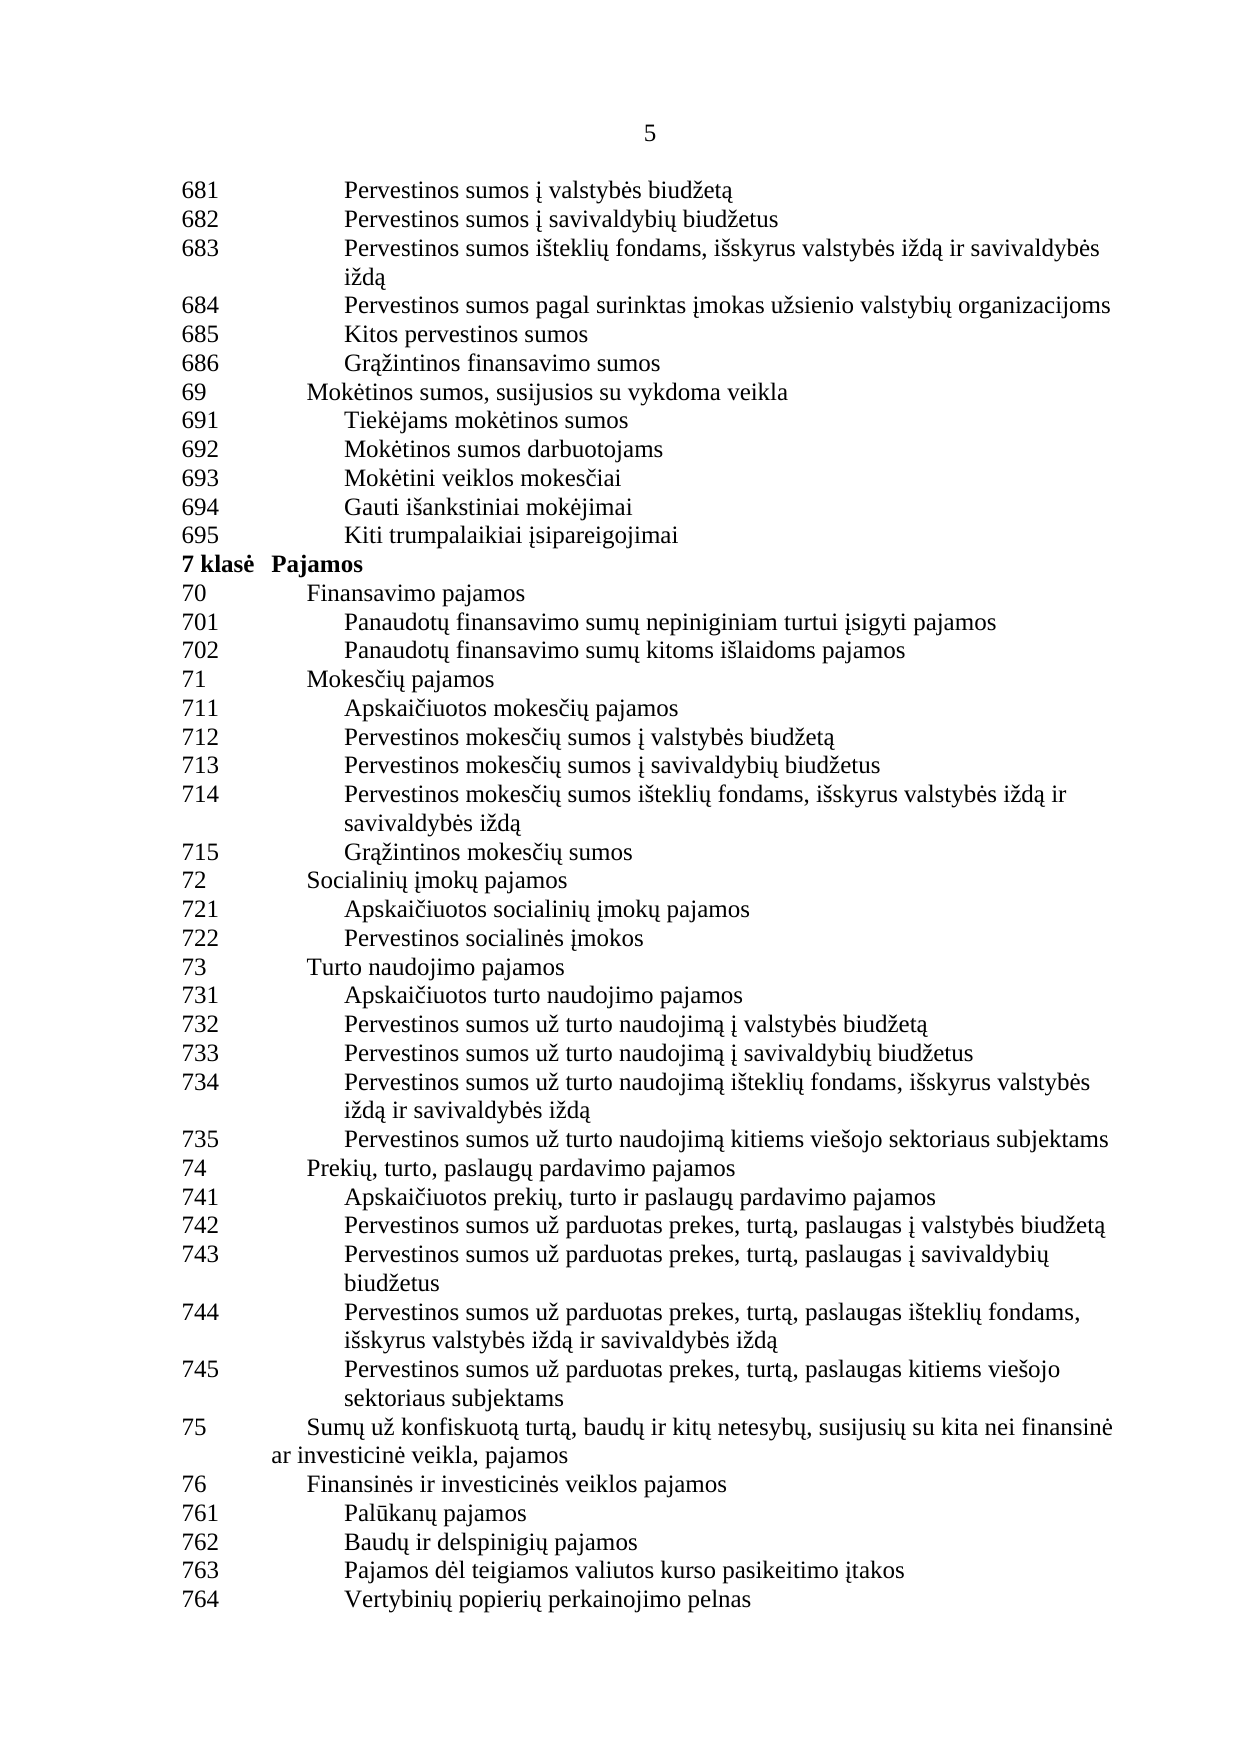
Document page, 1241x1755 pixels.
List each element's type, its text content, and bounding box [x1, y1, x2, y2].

table_cell Mokesčių pajamos [267, 664, 1122, 693]
table_cell 744 [177, 1297, 267, 1354]
table_cell Panaudotų finansavimo sumų nepiniginiam turtui įsigyti pajamos [267, 607, 1122, 636]
table_cell 69 [177, 377, 267, 406]
table_cell 733 [177, 1038, 267, 1067]
table_cell 735 [177, 1124, 267, 1153]
table_cell 683 [177, 233, 267, 291]
table_cell Pervestinos sumos už turto naudojimą į valstybės biudžetą [267, 1009, 1122, 1038]
table_cell Finansavimo pajamos [267, 578, 1122, 607]
table_cell 713 [177, 751, 267, 779]
table_cell Pervestinos sumos išteklių fondams, išskyrus valstybės iždą ir savivaldybės iždą [267, 233, 1122, 291]
table_cell Pervestinos mokesčių sumos į savivaldybių biudžetus [267, 751, 1122, 779]
table_cell 741 [177, 1182, 267, 1211]
table_cell 74 [177, 1153, 267, 1182]
table_cell Palūkanų pajamos [267, 1498, 1122, 1527]
table_cell 75 [177, 1412, 267, 1469]
table_cell Turto naudojimo pajamos [267, 952, 1122, 981]
table_cell 764 [177, 1584, 267, 1613]
table_cell 763 [177, 1556, 267, 1584]
table_cell 76 [177, 1469, 267, 1498]
table_cell Kiti trumpalaikiai įsipareigojimai [267, 521, 1122, 549]
table_cell Mokėtinos sumos, susijusios su vykdoma veikla [267, 377, 1122, 406]
table_cell Mokėtinos sumos darbuotojams [267, 434, 1122, 463]
table_cell Pervestinos mokesčių sumos išteklių fondams, išskyrus valstybės iždą ir savivaldybės iždą [267, 779, 1122, 837]
table_cell Pervestinos sumos už turto naudojimą į savivaldybių biudžetus [267, 1038, 1122, 1067]
table_cell 694 [177, 492, 267, 521]
table_cell Pervestinos sumos į valstybės biudžetą [267, 176, 1122, 204]
table_cell Pervestinos sumos už parduotas prekes, turtą, paslaugas išteklių fondams, išskyrus valstybės iždą ir savivaldybės iždą [267, 1297, 1122, 1354]
table_cell 702 [177, 636, 267, 664]
table_cell 70 [177, 578, 267, 607]
table_cell Kitos pervestinos sumos [267, 319, 1122, 348]
table_cell Baudų ir delspinigių pajamos [267, 1527, 1122, 1556]
table_cell Pervestinos sumos už turto naudojimą išteklių fondams, išskyrus valstybės iždą ir savivaldybės iždą [267, 1067, 1122, 1124]
table_cell Pajamos dėl teigiamos valiutos kurso pasikeitimo įtakos [267, 1556, 1122, 1584]
table_cell 722 [177, 923, 267, 952]
table_cell 711 [177, 693, 267, 722]
table_cell Socialinių įmokų pajamos [267, 866, 1122, 894]
table_cell Pervestinos socialinės įmokos [267, 923, 1122, 952]
table_cell 693 [177, 463, 267, 492]
table_cell Vertybinių popierių perkainojimo pelnas [267, 1584, 1122, 1613]
table_cell Apskaičiuotos mokesčių pajamos [267, 693, 1122, 722]
table_cell Pervestinos sumos už parduotas prekes, turtą, paslaugas į valstybės biudžetą [267, 1211, 1122, 1239]
table_cell Sumų už konfiskuotą turtą, baudų ir kitų netesybų, susijusių su kita nei finansinė ar investicinė veikla, pajamos [267, 1412, 1122, 1469]
table_cell 701 [177, 607, 267, 636]
table_cell 685 [177, 319, 267, 348]
table_cell 714 [177, 779, 267, 837]
table_cell 692 [177, 434, 267, 463]
table_cell Finansinės ir investicinės veiklos pajamos [267, 1469, 1122, 1498]
table_cell Panaudotų finansavimo sumų kitoms išlaidoms pajamos [267, 636, 1122, 664]
table_cell 71 [177, 664, 267, 693]
table_cell 73 [177, 952, 267, 981]
table_cell 745 [177, 1354, 267, 1412]
table_cell Mokėtini veiklos mokesčiai [267, 463, 1122, 492]
table_cell 712 [177, 722, 267, 751]
table_cell Pervestinos sumos už parduotas prekes, turtą, paslaugas į savivaldybių biudžetus [267, 1239, 1122, 1297]
table_cell Pervestinos sumos už turto naudojimą kitiems viešojo sektoriaus subjektams [267, 1124, 1122, 1153]
table_cell 721 [177, 894, 267, 923]
table_cell Pervestinos sumos į savivaldybių biudžetus [267, 204, 1122, 233]
table_cell Apskaičiuotos turto naudojimo pajamos [267, 981, 1122, 1009]
table_cell Grąžintinos finansavimo sumos [267, 348, 1122, 377]
table_cell 681 [177, 176, 267, 204]
table_cell Grąžintinos mokesčių sumos [267, 837, 1122, 866]
table_cell Tiekėjams mokėtinos sumos [267, 406, 1122, 434]
table_cell Pajamos [267, 549, 1122, 578]
table_cell 684 [177, 291, 267, 319]
table_cell 761 [177, 1498, 267, 1527]
table_cell Prekių, turto, paslaugų pardavimo pajamos [267, 1153, 1122, 1182]
table_cell Pervestinos mokesčių sumos į valstybės biudžetą [267, 722, 1122, 751]
table_cell Apskaičiuotos prekių, turto ir paslaugų pardavimo pajamos [267, 1182, 1122, 1211]
table_cell 734 [177, 1067, 267, 1124]
table_cell 682 [177, 204, 267, 233]
table_cell Pervestinos sumos už parduotas prekes, turtą, paslaugas kitiems viešojo sektoriaus subjektams [267, 1354, 1122, 1412]
table_cell 762 [177, 1527, 267, 1556]
table_cell 742 [177, 1211, 267, 1239]
table_cell 731 [177, 981, 267, 1009]
table_cell 72 [177, 866, 267, 894]
table_cell 7 klasė [177, 549, 267, 578]
table_cell 732 [177, 1009, 267, 1038]
table_cell 743 [177, 1239, 267, 1297]
table_cell Apskaičiuotos socialinių įmokų pajamos [267, 894, 1122, 923]
table_cell 691 [177, 406, 267, 434]
table_cell 695 [177, 521, 267, 549]
table_cell 715 [177, 837, 267, 866]
table_cell 686 [177, 348, 267, 377]
table_cell Gauti išankstiniai mokėjimai [267, 492, 1122, 521]
table_cell Pervestinos sumos pagal surinktas įmokas užsienio valstybių organizacijoms [267, 291, 1122, 319]
